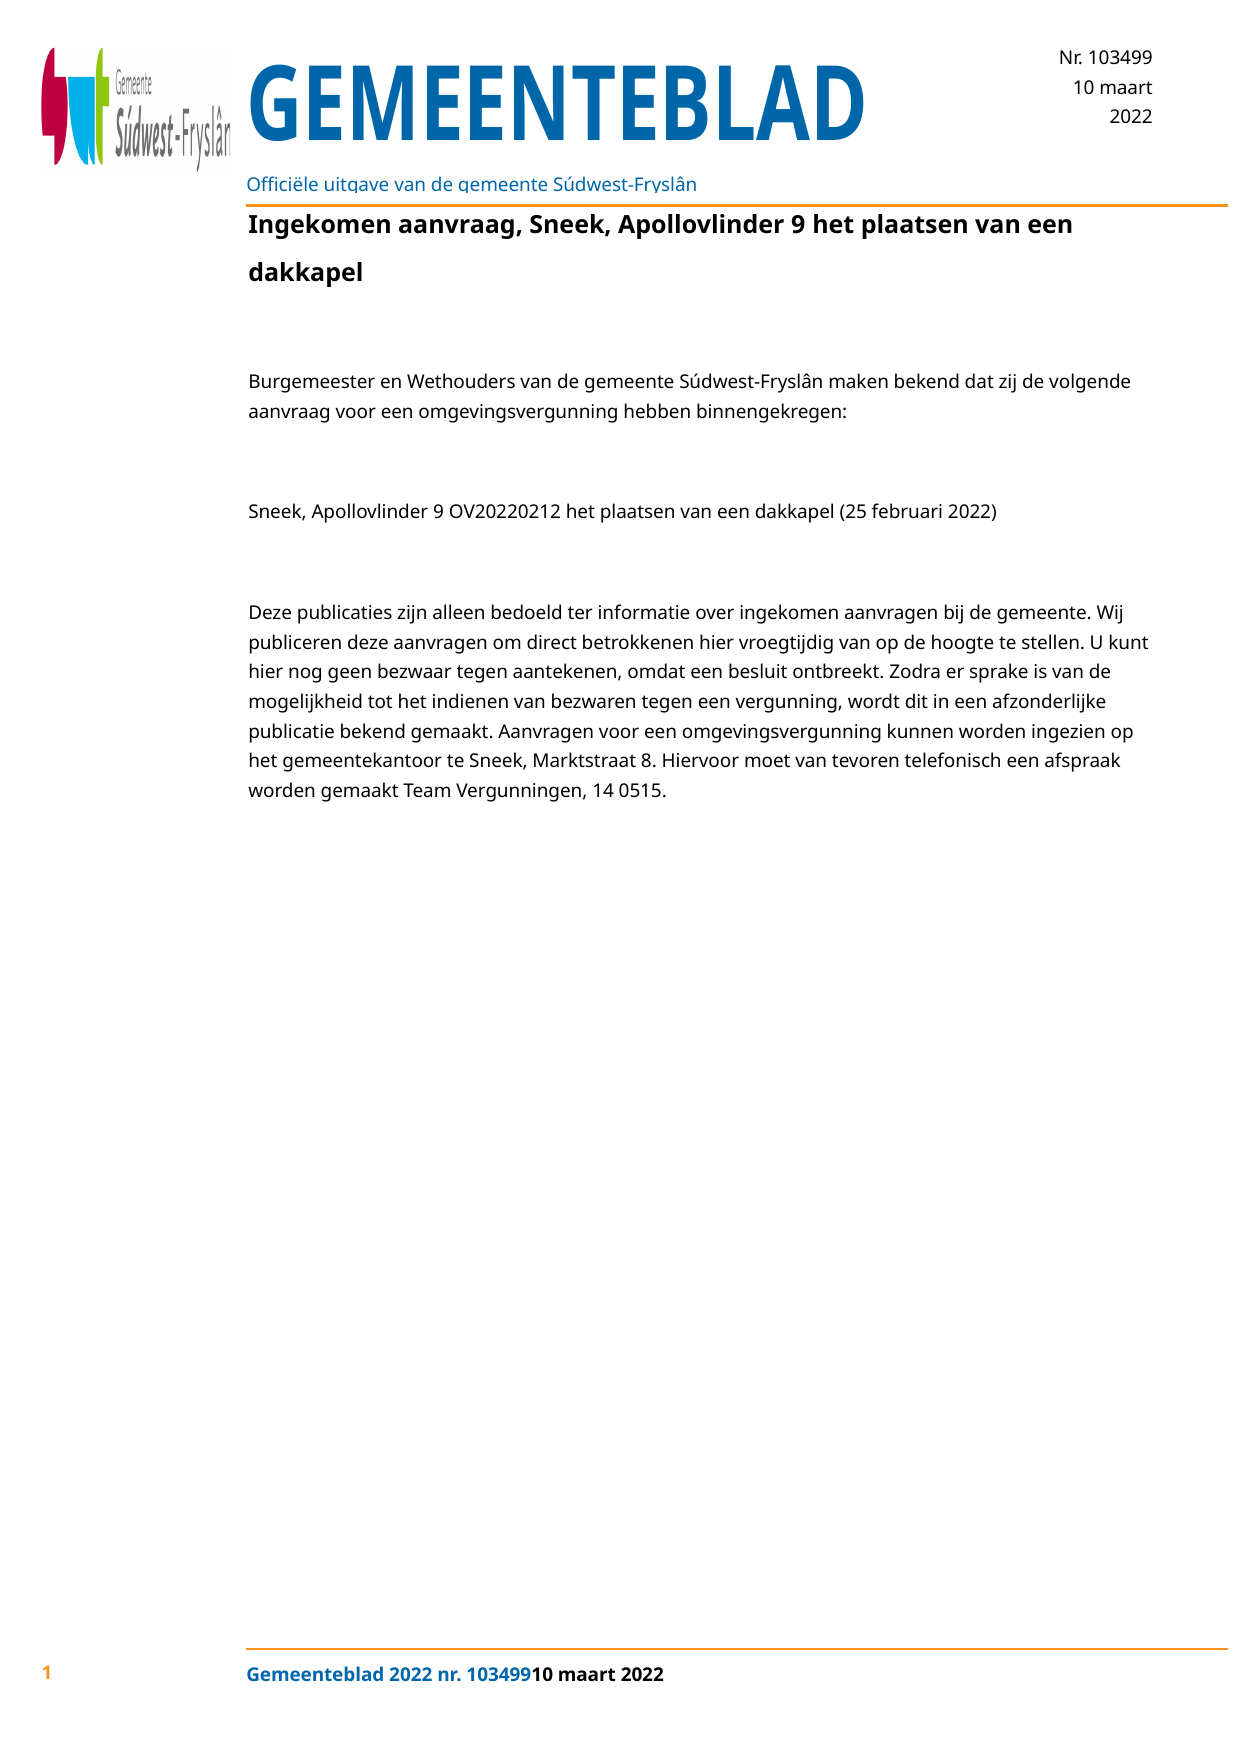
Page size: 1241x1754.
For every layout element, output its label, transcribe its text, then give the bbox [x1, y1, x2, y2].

text Deze publicaties zijn alleen bedoeld ter informatie over ingekomen aanvragen bij de gemeente. Wij publiceren deze aanvragen om direct betrokkenen hier vroegtijdig van op de hoogte te stellen. U kunt hier nog geen bezwaar tegen aantekenen, omdat een besluit ontbreekt. Zodra er sprake is van de mogelijkheid tot het indienen van bezwaren tegen een vergunning, wordt dit in een afzonderlijke publicatie bekend gemaakt. Aanvragen voor een omgevingsvergunning kunnen worden ingezien op het gemeentekantoor te Sneek, Marktstraat 8. Hiervoor moet van tevoren telefonisch een afspraak worden gemaakt Team Vergunningen, 14 0515. [248, 599, 1152, 803]
text Burgemeester en Wethouders van de gemeente Súdwest-Fryslân maken bekend dat zij de volgende aanvraag voor een omgevingsvergunning hebben binnengekregen: [248, 368, 1152, 424]
text Ingekomen aanvraag, Sneek, Apollovlinder 9 het plaatsen van een dakkapel [248, 207, 1152, 288]
text Sneek, Apollovlinder 9 OV20220212 het plaatsen van een dakkapel (25 februari 2022) [248, 499, 1152, 524]
picture [41, 47, 231, 172]
